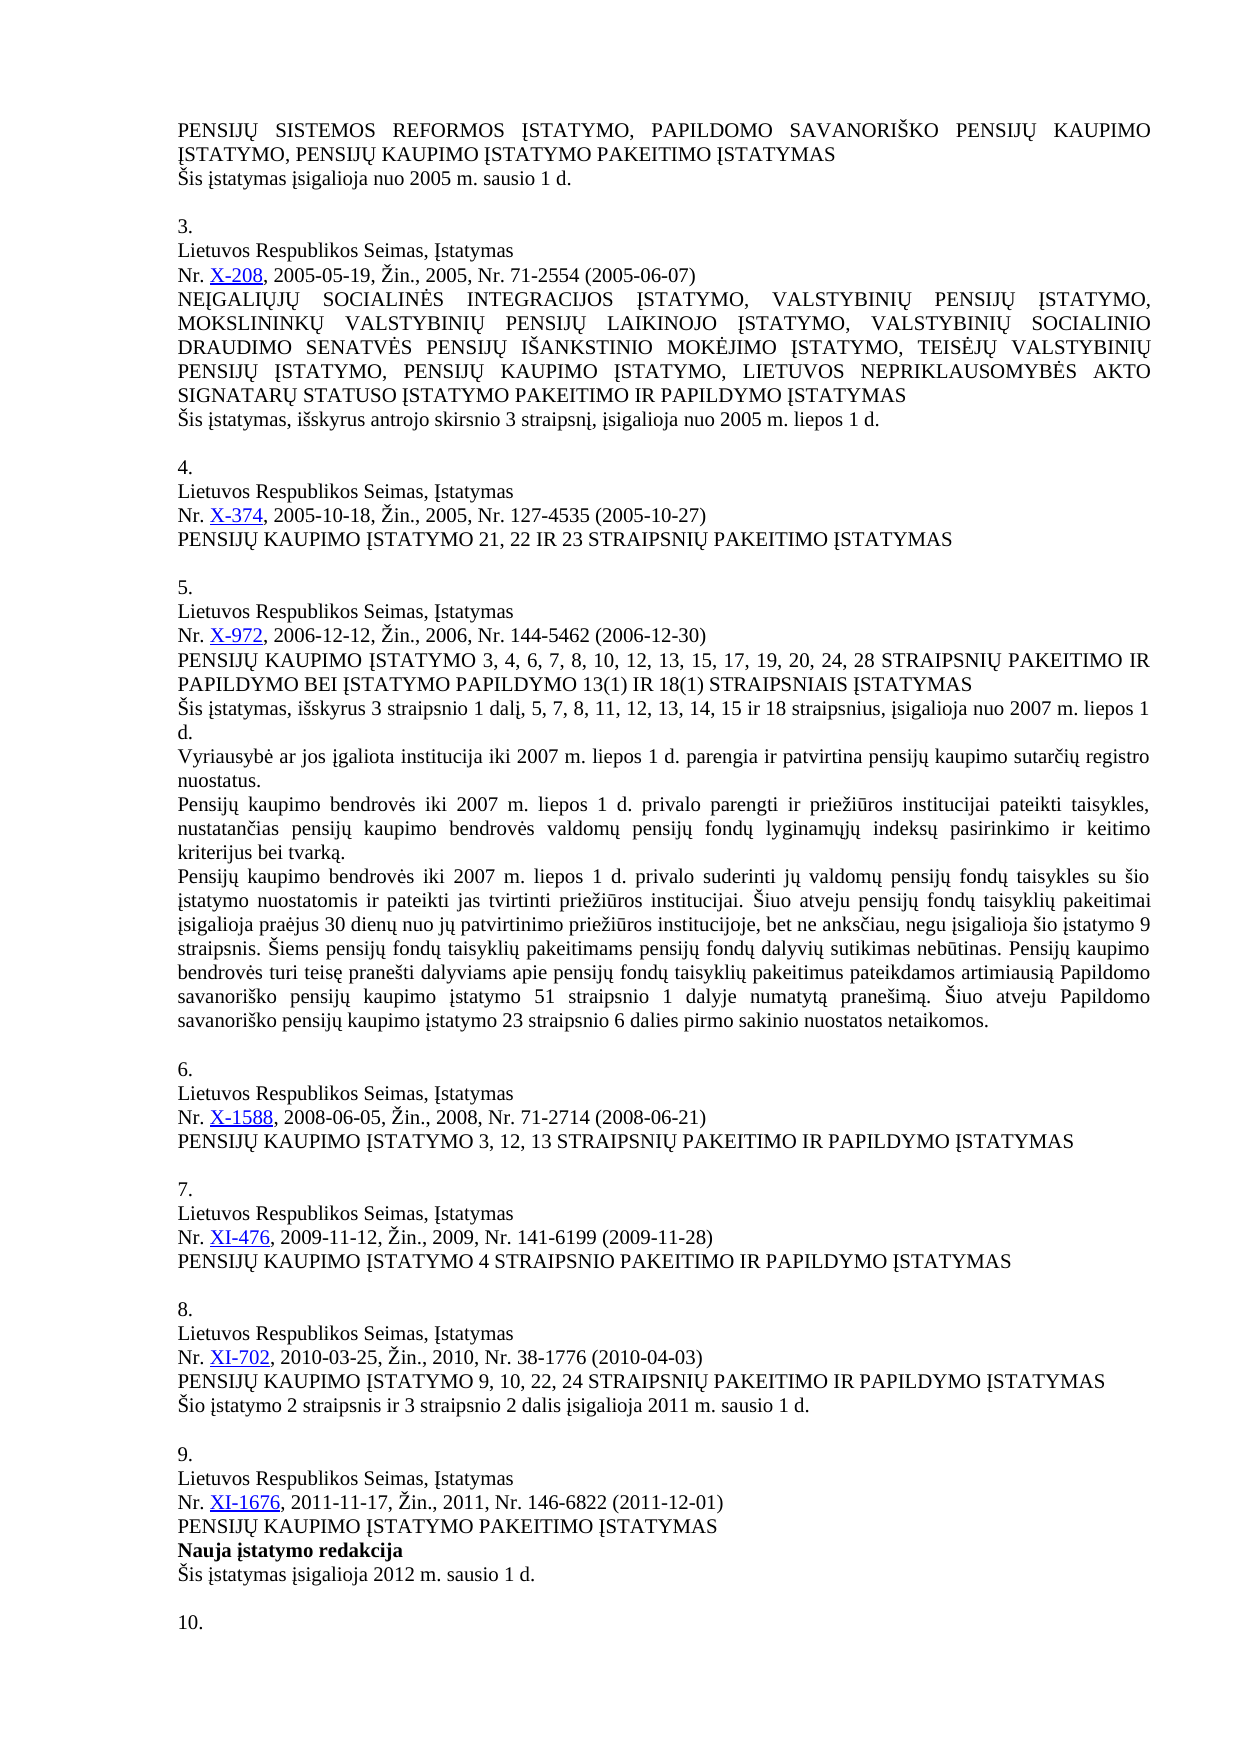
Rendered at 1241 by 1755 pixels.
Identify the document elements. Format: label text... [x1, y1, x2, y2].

text 6. [177, 1057, 1152, 1081]
text Nr. XI-702, 2010-03-25, Žin., 2010, Nr. 38-1776 (2010-04-03) [177, 1345, 1152, 1369]
text 9. [177, 1442, 1152, 1466]
text PENSIJŲ KAUPIMO ĮSTATYMO 3, 12, 13 STRAIPSNIŲ PAKEITIMO IR PAPILDYMO ĮSTATYMAS [177, 1129, 1152, 1153]
text 3. [177, 214, 1152, 238]
text Lietuvos Respublikos Seimas, Įstatymas [177, 599, 1152, 623]
text PENSIJŲ KAUPIMO ĮSTATYMO 4 STRAIPSNIO PAKEITIMO IR PAPILDYMO ĮSTATYMAS [177, 1249, 1152, 1273]
text 5. [177, 575, 1152, 599]
text 7. [177, 1177, 1152, 1201]
text Šio įstatymo 2 straipsnis ir 3 straipsnio 2 dalis įsigalioja 2011 m. sausio 1 d. [177, 1393, 1152, 1417]
text Lietuvos Respublikos Seimas, Įstatymas [177, 1321, 1152, 1345]
text Šis įstatymas įsigalioja 2012 m. sausio 1 d. [177, 1562, 1152, 1586]
text Lietuvos Respublikos Seimas, Įstatymas [177, 1466, 1152, 1490]
text Nauja įstatymo redakcija [177, 1538, 1152, 1562]
text Nr. X-374, 2005-10-18, Žin., 2005, Nr. 127-4535 (2005-10-27) [177, 503, 1152, 527]
text Šis įstatymas įsigalioja nuo 2005 m. sausio 1 d. [177, 166, 1152, 190]
text Lietuvos Respublikos Seimas, Įstatymas [177, 479, 1152, 503]
text 4. [177, 455, 1152, 479]
text Nr. X-1588, 2008-06-05, Žin., 2008, Nr. 71-2714 (2008-06-21) [177, 1105, 1152, 1129]
text 8. [177, 1297, 1152, 1321]
text Nr. XI-476, 2009-11-12, Žin., 2009, Nr. 141-6199 (2009-11-28) [177, 1225, 1152, 1249]
text Šis įstatymas, išskyrus 3 straipsnio 1 dalį, 5, 7, 8, 11, 12, 13, 14, 15 ir 18 straipsnius, įsigalioja nuo 2007 m. liepos 1 d. [177, 696, 1152, 744]
text Pensijų kaupimo bendrovės iki 2007 m. liepos 1 d. privalo parengti ir priežiūros institucijai pateikti taisykles, nustatančias pensijų kaupimo bendrovės valdomų pensijų fondų lyginamųjų indeksų pasirinkimo ir keitimo kriterijus bei tvarką. [177, 792, 1152, 864]
text PENSIJŲ KAUPIMO ĮSTATYMO 9, 10, 22, 24 STRAIPSNIŲ PAKEITIMO IR PAPILDYMO ĮSTATYMAS [177, 1369, 1152, 1393]
text PENSIJŲ KAUPIMO ĮSTATYMO 21, 22 IR 23 STRAIPSNIŲ PAKEITIMO ĮSTATYMAS [177, 527, 1152, 551]
text Pensijų kaupimo bendrovės iki 2007 m. liepos 1 d. privalo suderinti jų valdomų pensijų fondų taisykles su šio įstatymo nuostatomis ir pateikti jas tvirtinti priežiūros institucijai. Šiuo atveju pensijų fondų taisyklių pakeitimai įsigalioja praėjus 30 dienų nuo jų patvirtinimo priežiūros institucijoje, bet ne anksčiau, negu įsigalioja šio įstatymo 9 straipsnis. Šiems pensijų fondų taisyklių pakeitimams pensijų fondų dalyvių sutikimas nebūtinas. Pensijų kaupimo bendrovės turi teisę pranešti dalyviams apie pensijų fondų taisyklių pakeitimus pateikdamos artimiausią Papildomo savanoriško pensijų kaupimo įstatymo 51 straipsnio 1 dalyje numatytą pranešimą. Šiuo atveju Papildomo savanoriško pensijų kaupimo įstatymo 23 straipsnio 6 dalies pirmo sakinio nuostatos netaikomos. [177, 864, 1152, 1032]
text 10. [177, 1610, 1152, 1634]
text PENSIJŲ KAUPIMO ĮSTATYMO 3, 4, 6, 7, 8, 10, 12, 13, 15, 17, 19, 20, 24, 28 STRAIPSNIŲ PAKEITIMO IR PAPILDYMO BEI ĮSTATYMO PAPILDYMO 13(1) IR 18(1) STRAIPSNIAIS ĮSTATYMAS [177, 647, 1152, 696]
text Nr. XI-1676, 2011-11-17, Žin., 2011, Nr. 146-6822 (2011-12-01) [177, 1490, 1152, 1514]
text PENSIJŲ KAUPIMO ĮSTATYMO PAKEITIMO ĮSTATYMAS [177, 1514, 1152, 1538]
text Lietuvos Respublikos Seimas, Įstatymas [177, 238, 1152, 262]
text Lietuvos Respublikos Seimas, Įstatymas [177, 1201, 1152, 1225]
text Nr. X-972, 2006-12-12, Žin., 2006, Nr. 144-5462 (2006-12-30) [177, 623, 1152, 647]
text PENSIJŲ SISTEMOS REFORMOS ĮSTATYMO, PAPILDOMO SAVANORIŠKO PENSIJŲ KAUPIMO ĮSTATYMO, PENSIJŲ KAUPIMO ĮSTATYMO PAKEITIMO ĮSTATYMAS [177, 118, 1152, 166]
text Lietuvos Respublikos Seimas, Įstatymas [177, 1081, 1152, 1105]
text NEĮGALIŲJŲ SOCIALINĖS INTEGRACIJOS ĮSTATYMO, VALSTYBINIŲ PENSIJŲ ĮSTATYMO, MOKSLININKŲ VALSTYBINIŲ PENSIJŲ LAIKINOJO ĮSTATYMO, VALSTYBINIŲ SOCIALINIO DRAUDIMO SENATVĖS PENSIJŲ IŠANKSTINIO MOKĖJIMO ĮSTATYMO, TEISĖJŲ VALSTYBINIŲ PENSIJŲ ĮSTATYMO, PENSIJŲ KAUPIMO ĮSTATYMO, LIETUVOS NEPRIKLAUSOMYBĖS AKTO SIGNATARŲ STATUSO ĮSTATYMO PAKEITIMO IR PAPILDYMO ĮSTATYMAS [177, 287, 1152, 407]
text Šis įstatymas, išskyrus antrojo skirsnio 3 straipsnį, įsigalioja nuo 2005 m. liepos 1 d. [177, 407, 1152, 431]
text Vyriausybė ar jos įgaliota institucija iki 2007 m. liepos 1 d. parengia ir patvirtina pensijų kaupimo sutarčių registro nuostatus. [177, 744, 1152, 792]
text Nr. X-208, 2005-05-19, Žin., 2005, Nr. 71-2554 (2005-06-07) [177, 262, 1152, 287]
